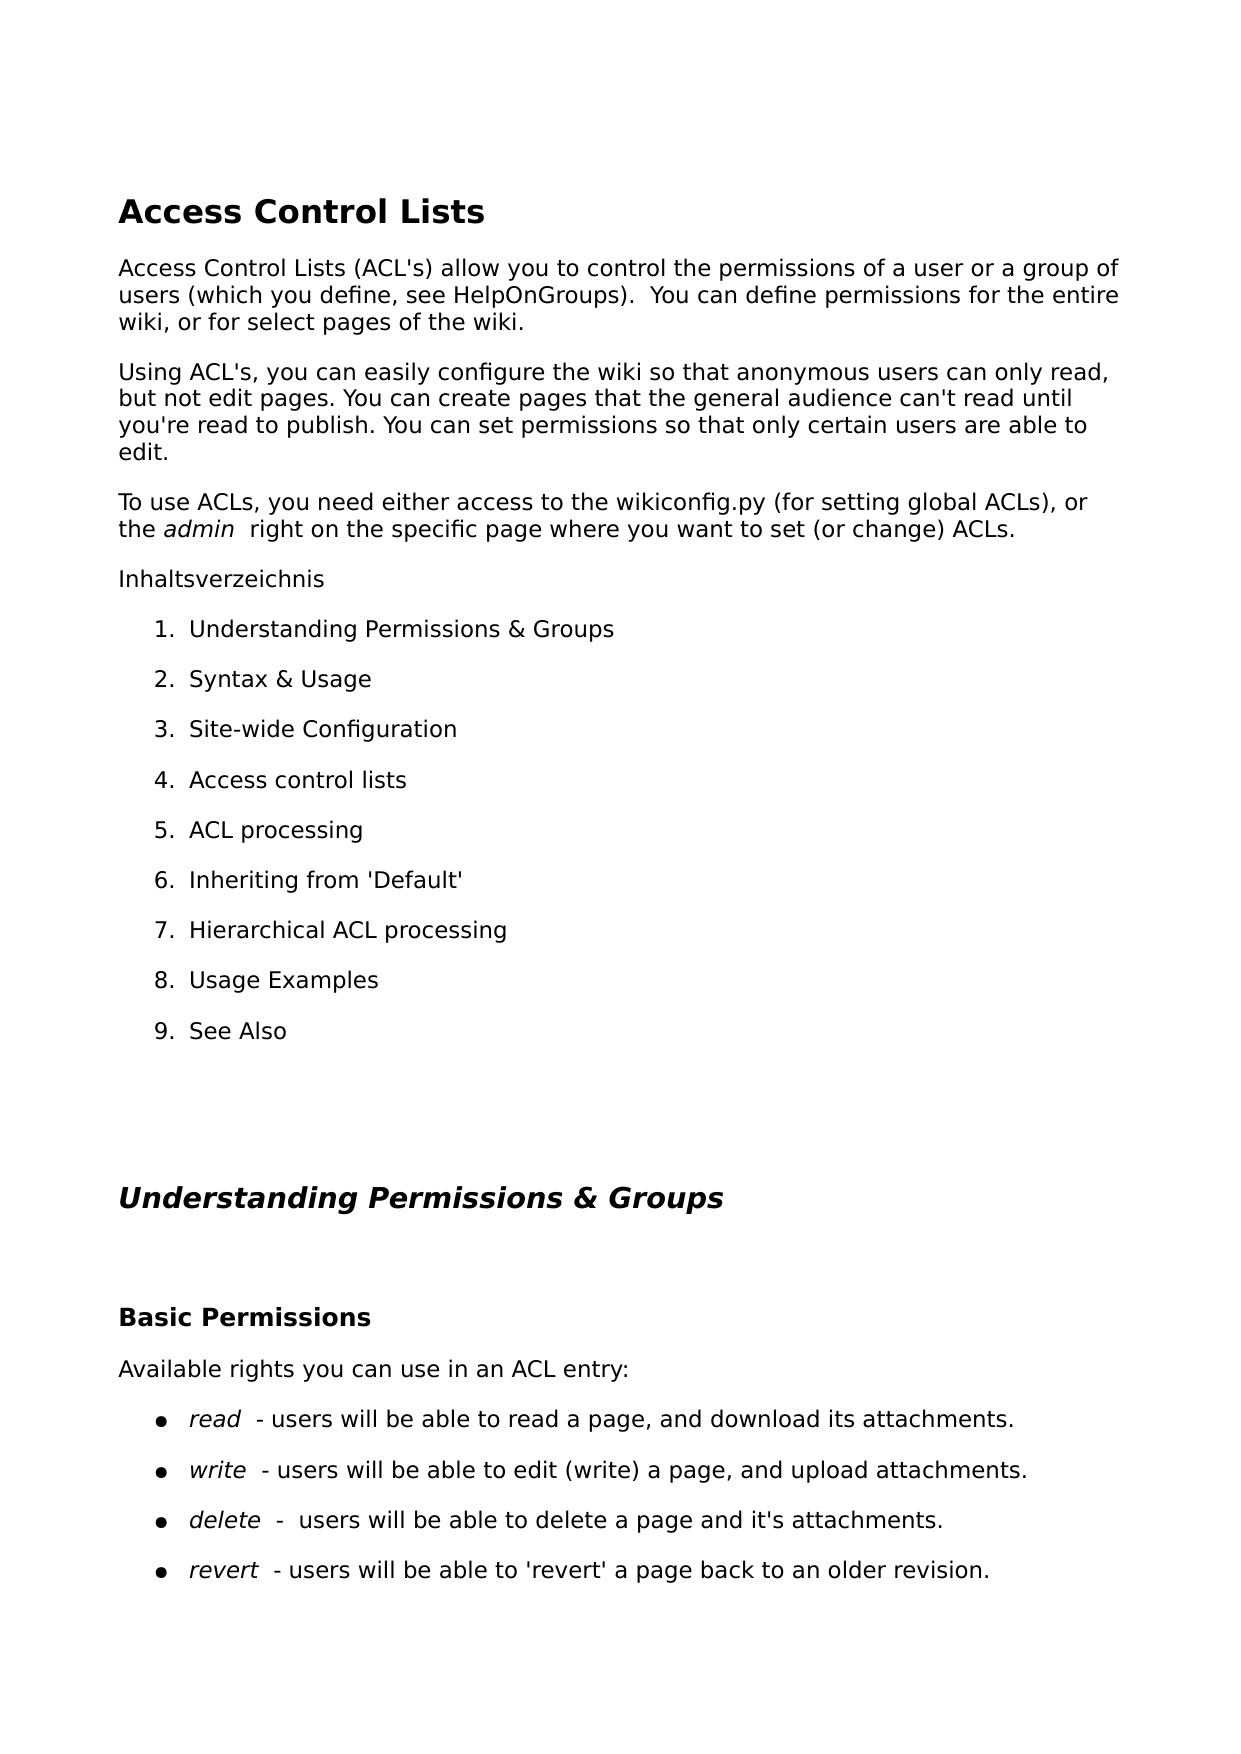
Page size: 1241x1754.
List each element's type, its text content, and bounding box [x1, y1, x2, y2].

list read - users will be able to read a page, and download its attachments. [153, 1407, 1122, 1433]
list See Also [153, 1018, 1122, 1044]
list Hierarchical ACL processing [153, 917, 1122, 944]
text Access Control Lists (ACL's) allow you to control the permissions of a user or a group of users (which you define, see HelpOnGroups). You can define permissions for the entire wiki, or for select pages of the wiki. [118, 255, 1122, 335]
text Available rights you can use in an ACL entry: [118, 1356, 1122, 1383]
list Access control lists [153, 767, 1122, 793]
list revert - users will be able to 'revert' a page back to an older revision. [153, 1557, 1122, 1584]
list Understanding Permissions & Groups [153, 616, 1122, 643]
text Inhaltsverzeichnis [118, 566, 1122, 593]
list Site-wide Configuration [153, 717, 1122, 743]
text Using ACL's, you can easily configure the wiki so that anonymous users can only read, but not edit pages. You can create pages that the general audience can't read until you're read to publish. You can set permissions so that only certain users are able to edit. [118, 359, 1122, 466]
list Usage Examples [153, 968, 1122, 994]
subtitle Access Control Lists [118, 193, 1122, 231]
list write - users will be able to edit (write) a page, and upload attachments. [153, 1457, 1122, 1483]
text To use ACLs, you need either access to the wikiconfig.py (for setting global ACLs), or the admin right on the specific page where you want to set (or change) ACLs. [118, 489, 1122, 542]
list Syntax & Usage [153, 666, 1122, 693]
list delete - users will be able to delete a page and it's attachments. [153, 1507, 1122, 1534]
list ACL processing [153, 817, 1122, 844]
subtitle Basic Permissions [118, 1303, 1122, 1332]
subtitle Understanding Permissions & Groups [118, 1182, 1122, 1215]
list Inheriting from 'Default' [153, 867, 1122, 894]
